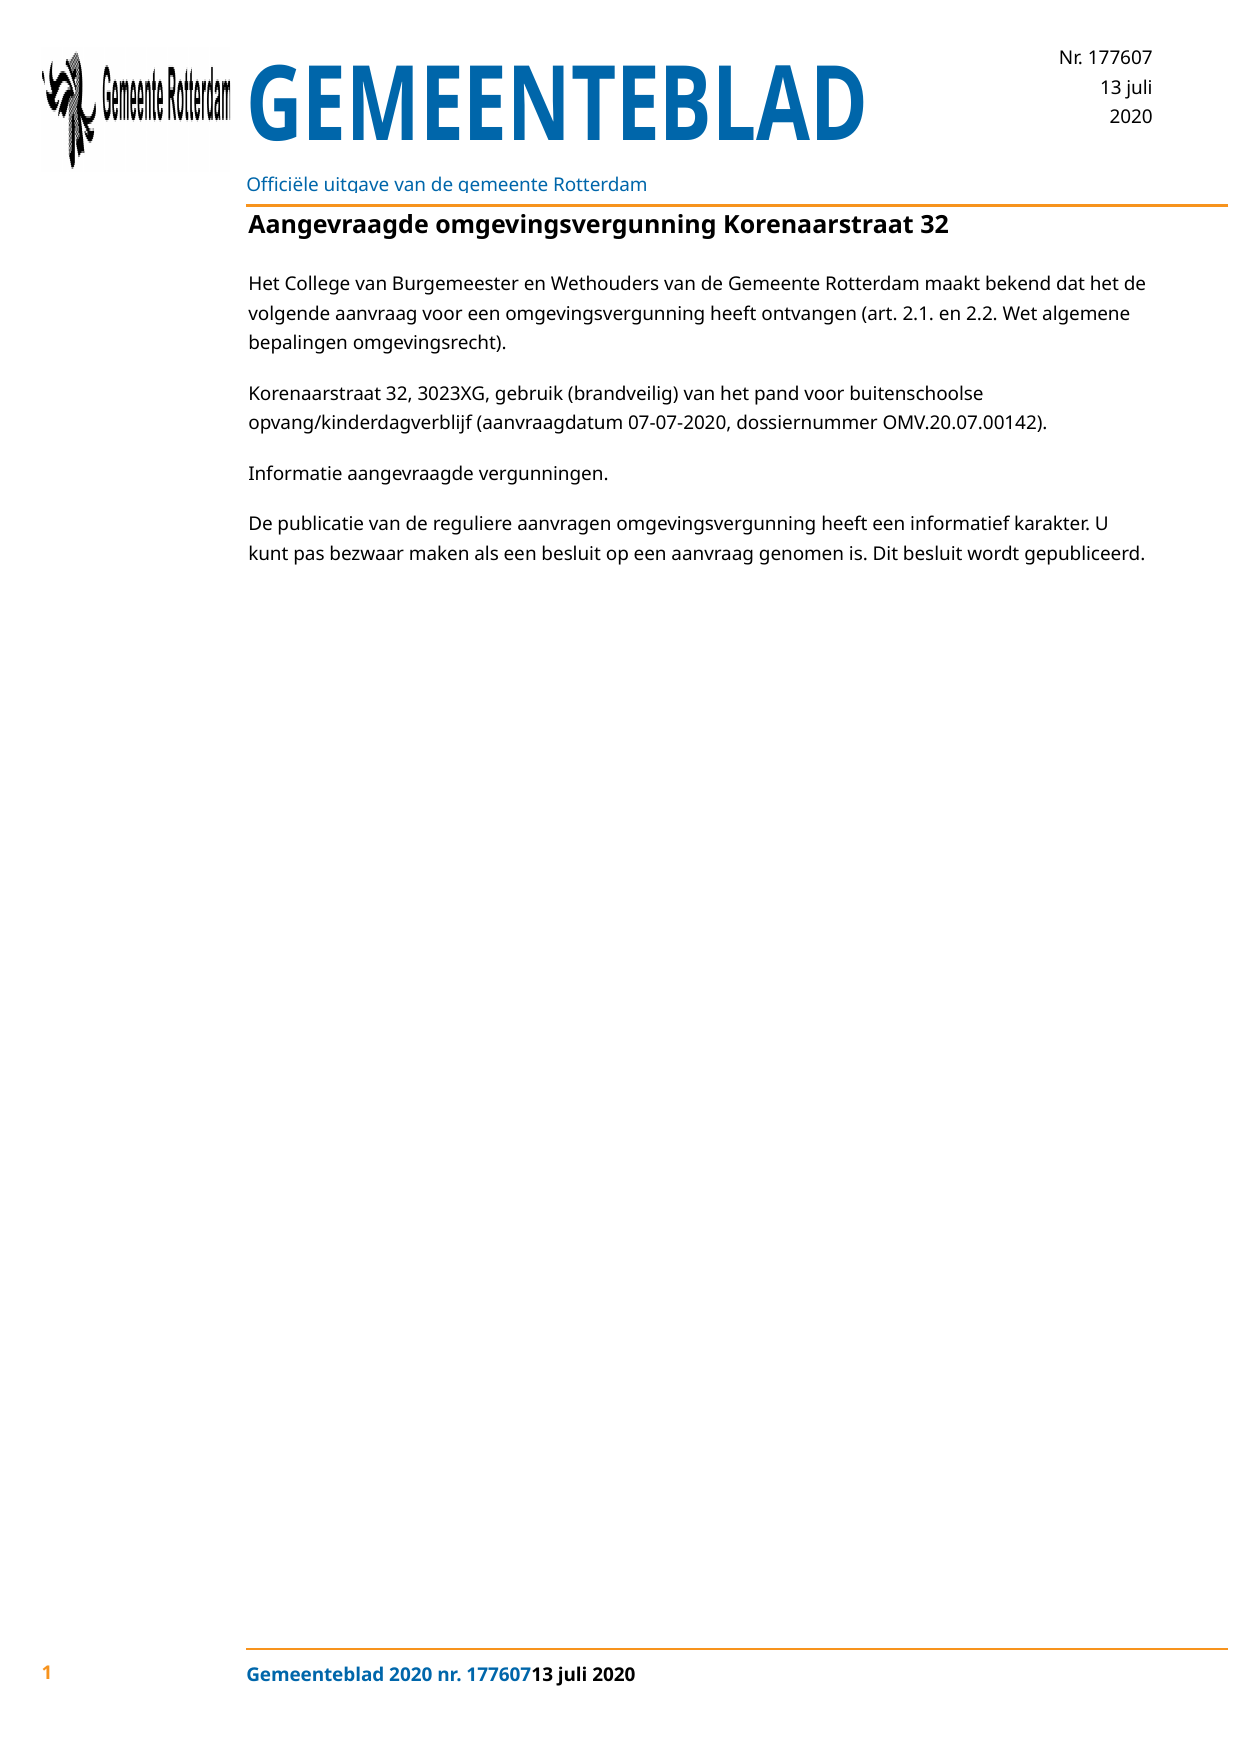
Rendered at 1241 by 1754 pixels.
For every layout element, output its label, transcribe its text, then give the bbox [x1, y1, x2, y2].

text Aangevraagde omgevingsvergunning Korenaarstraat 32 [248, 207, 1152, 241]
text Het College van Burgemeester en Wethouders van de Gemeente Rotterdam maakt bekend dat het de volgende aanvraag voor een omgevingsvergunning heeft ontvangen (art. 2.1. en 2.2. Wet algemene bepalingen omgevingsrecht). [248, 270, 1152, 355]
text Korenaarstraat 32, 3023XG, gebruik (brandveilig) van het pand voor buitenschoolse opvang/kinderdagverblijf (aanvraagdatum 07-07-2020, dossiernummer OMV.20.07.00142). [248, 380, 1152, 435]
text De publicatie van de reguliere aanvragen omgevingsvergunning heeft een informatief karakter. U kunt pas bezwaar maken als een besluit op een aanvraag genomen is. Dit besluit wordt gepubliceerd. [248, 510, 1152, 566]
picture [41, 47, 231, 172]
text Informatie aangevraagde vergunningen. [248, 460, 1152, 486]
